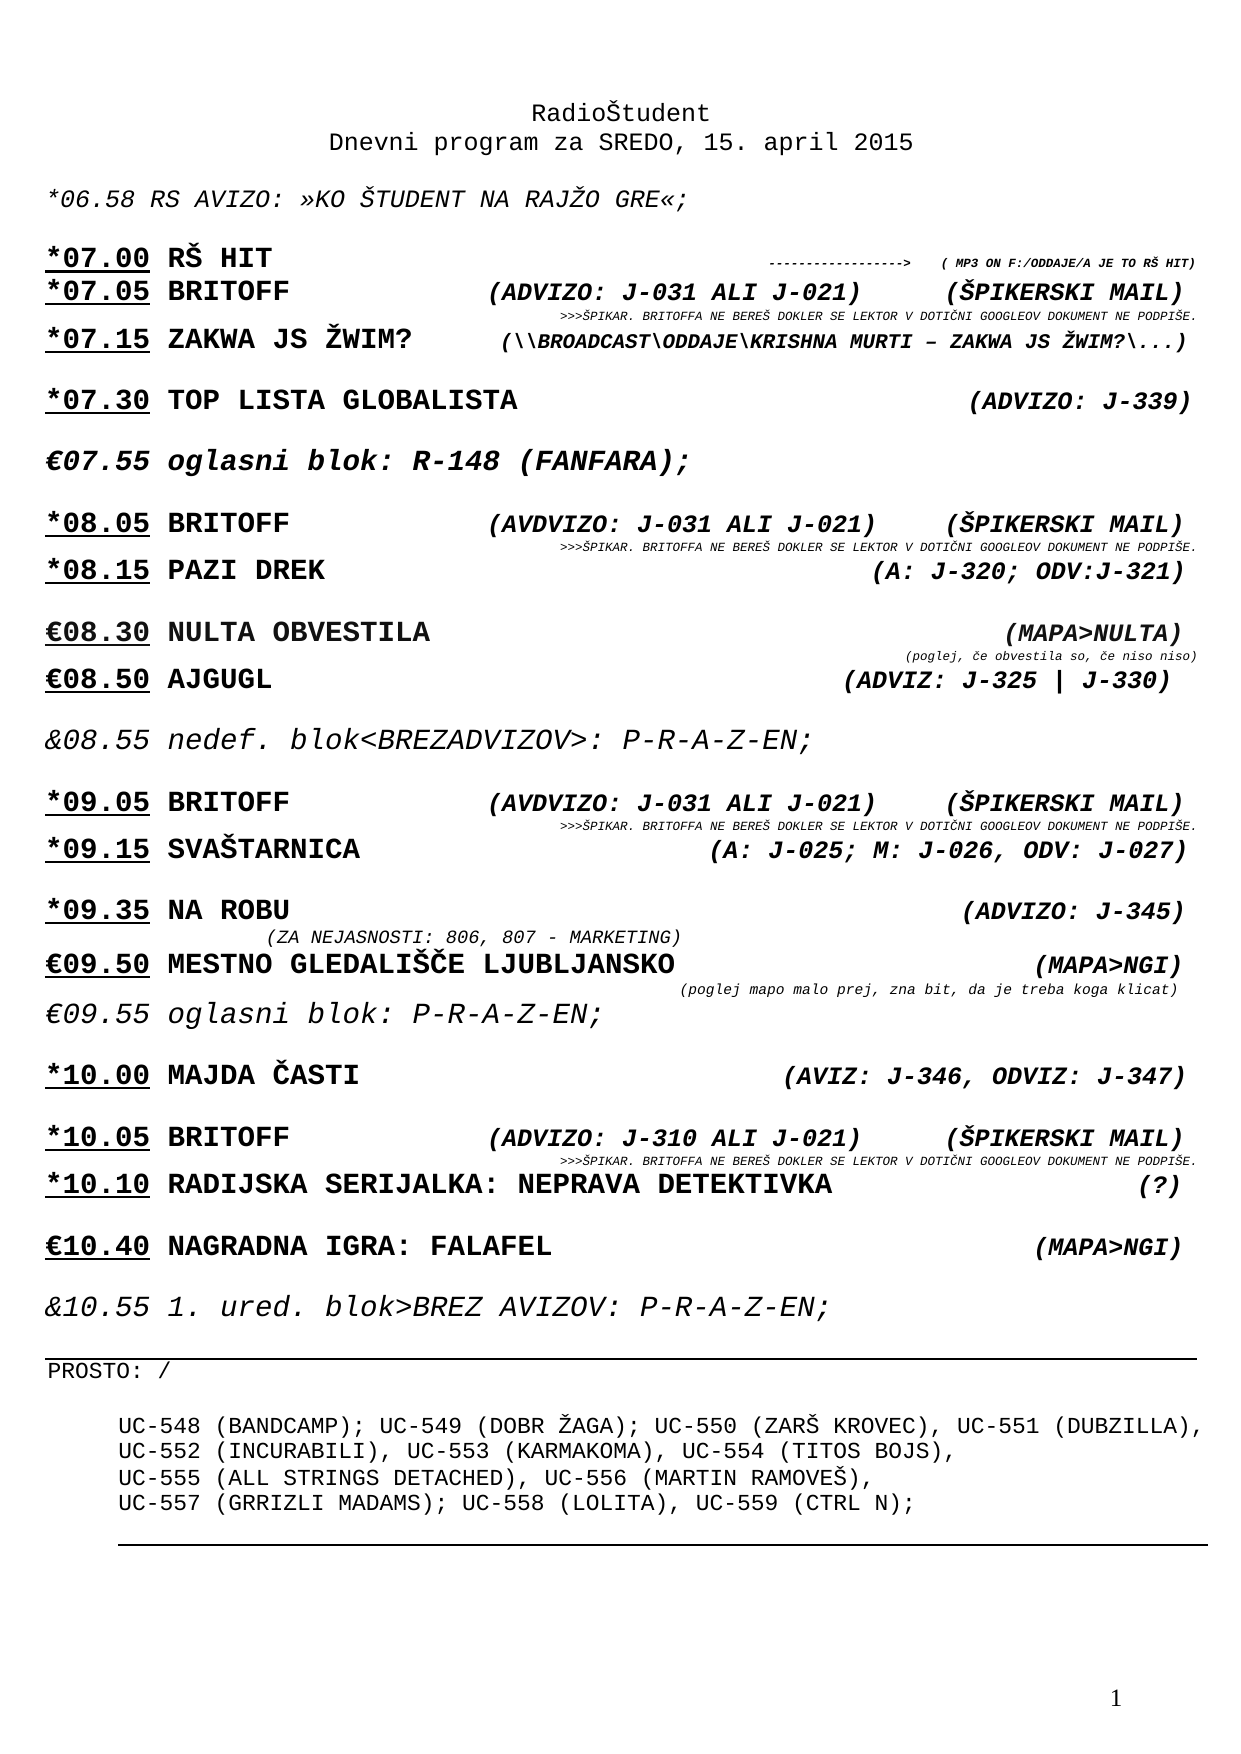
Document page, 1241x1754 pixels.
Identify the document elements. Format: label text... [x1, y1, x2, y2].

text *10.00 MAJDA ČASTI (AVIZ: J-346, ODVIZ: J-347) [45, 1060, 1197, 1093]
text *07.00 RŠ HIT ------------------> ( MP3 ON F:/ODDAJE/A JE TO RŠ HIT) [45, 243, 1197, 277]
text €08.30 NULTA OBVESTILA (MAPA>NULTA) [45, 617, 1197, 650]
text Dnevni program za SREDO, 15. april 2015 [45, 129, 1197, 158]
text *08.15 PAZI DREK (A: J-320; ODV:J-321) [45, 555, 1197, 588]
text >>>ŠPIKAR. BRITOFFA NE BEREŠ DOKLER SE LEKTOR V DOTIČNI GOOGLEOV DOKUMENT NE PODPIŠE. [45, 309, 1197, 324]
text >>>ŠPIKAR. BRITOFFA NE BEREŠ DOKLER SE LEKTOR V DOTIČNI GOOGLEOV DOKUMENT NE PODPIŠE. [45, 820, 1197, 834]
text *06.58 RS AVIZO: »KO ŠTUDENT NA RAJŽO GRE«; [45, 186, 1197, 215]
text UC-557 (GRRIZLI MADAMS); UC-558 (LOLITA), UC-559 (CTRL N); [118, 1492, 1208, 1518]
text UC-548 (BANDCAMP); UC-549 (DOBR ŽAGA); UC-550 (ZARŠ KROVEC), UC-551 (DUBZILLA), UC-552 (INCURABILI), UC-553 (KARMAKOMA), UC-554 (TITOS BOJS), [118, 1414, 1208, 1466]
text PROSTO: / [47, 1360, 1187, 1386]
text *09.35 NA ROBU (ADVIZO: J-345) [45, 895, 1197, 928]
text >>>ŠPIKAR. BRITOFFA NE BEREŠ DOKLER SE LEKTOR V DOTIČNI GOOGLEOV DOKUMENT NE PODPIŠE. [45, 1155, 1197, 1169]
text *07.15 ZAKWA JS ŽWIM? (\\BROADCAST\ODDAJE\KRISHNA MURTI – ZAKWA JS ŽWIM?\...) [45, 324, 1197, 357]
text >>>ŠPIKAR. BRITOFFA NE BEREŠ DOKLER SE LEKTOR V DOTIČNI GOOGLEOV DOKUMENT NE PODPIŠE. [45, 541, 1197, 555]
text &10.55 1. ured. blok>BREZ AVIZOV: P-R-A-Z-EN; [45, 1292, 1197, 1325]
text (poglej, če obvestila so, če niso niso) [45, 650, 1197, 664]
text €09.50 MESTNO GLEDALIŠČE LJUBLJANSKO (MAPA>NGI) [45, 949, 1197, 982]
text €09.55 oglasni blok: P-R-A-Z-EN; [45, 999, 1197, 1032]
text *10.10 RADIJSKA SERIJALKA: NEPRAVA DETEKTIVKA (?) [45, 1169, 1197, 1202]
text €08.50 AJGUGL (ADVIZ: J-325 | J-330) [45, 664, 1197, 697]
text €10.40 NAGRADNA IGRA: FALAFEL (MAPA>NGI) [45, 1231, 1197, 1264]
text &08.55 nedef. blok<BREZADVIZOV>: P-R-A-Z-EN; [45, 725, 1197, 758]
text €07.55 oglasni blok: R-148 (FANFARA); [45, 446, 1197, 479]
text *07.30 TOP LISTA GLOBALISTA (ADVIZO: J-339) [45, 385, 1197, 418]
text *07.05 BRITOFF (ADVIZO: J-031 ALI J-021) (ŠPIKERSKI MAIL) [45, 277, 1197, 309]
text *10.05 BRITOFF (ADVIZO: J-310 ALI J-021) (ŠPIKERSKI MAIL) [45, 1122, 1197, 1155]
text UC-555 (ALL STRINGS DETACHED), UC-556 (MARTIN RAMOVEŠ), [118, 1466, 1208, 1492]
text *08.05 BRITOFF (AVDVIZO: J-031 ALI J-021) (ŠPIKERSKI MAIL) [45, 508, 1197, 541]
text *09.15 SVAŠTARNICA (A: J-025; M: J-026, ODV: J-027) [45, 834, 1197, 867]
text (poglej mapo malo prej, zna bit, da je treba koga klicat) [45, 982, 1197, 999]
text *09.05 BRITOFF (AVDVIZO: J-031 ALI J-021) (ŠPIKERSKI MAIL) [45, 787, 1197, 820]
text RadioŠtudent [45, 101, 1197, 129]
text (ZA NEJASNOSTI: 806, 807 - MARKETING) [45, 928, 1197, 949]
